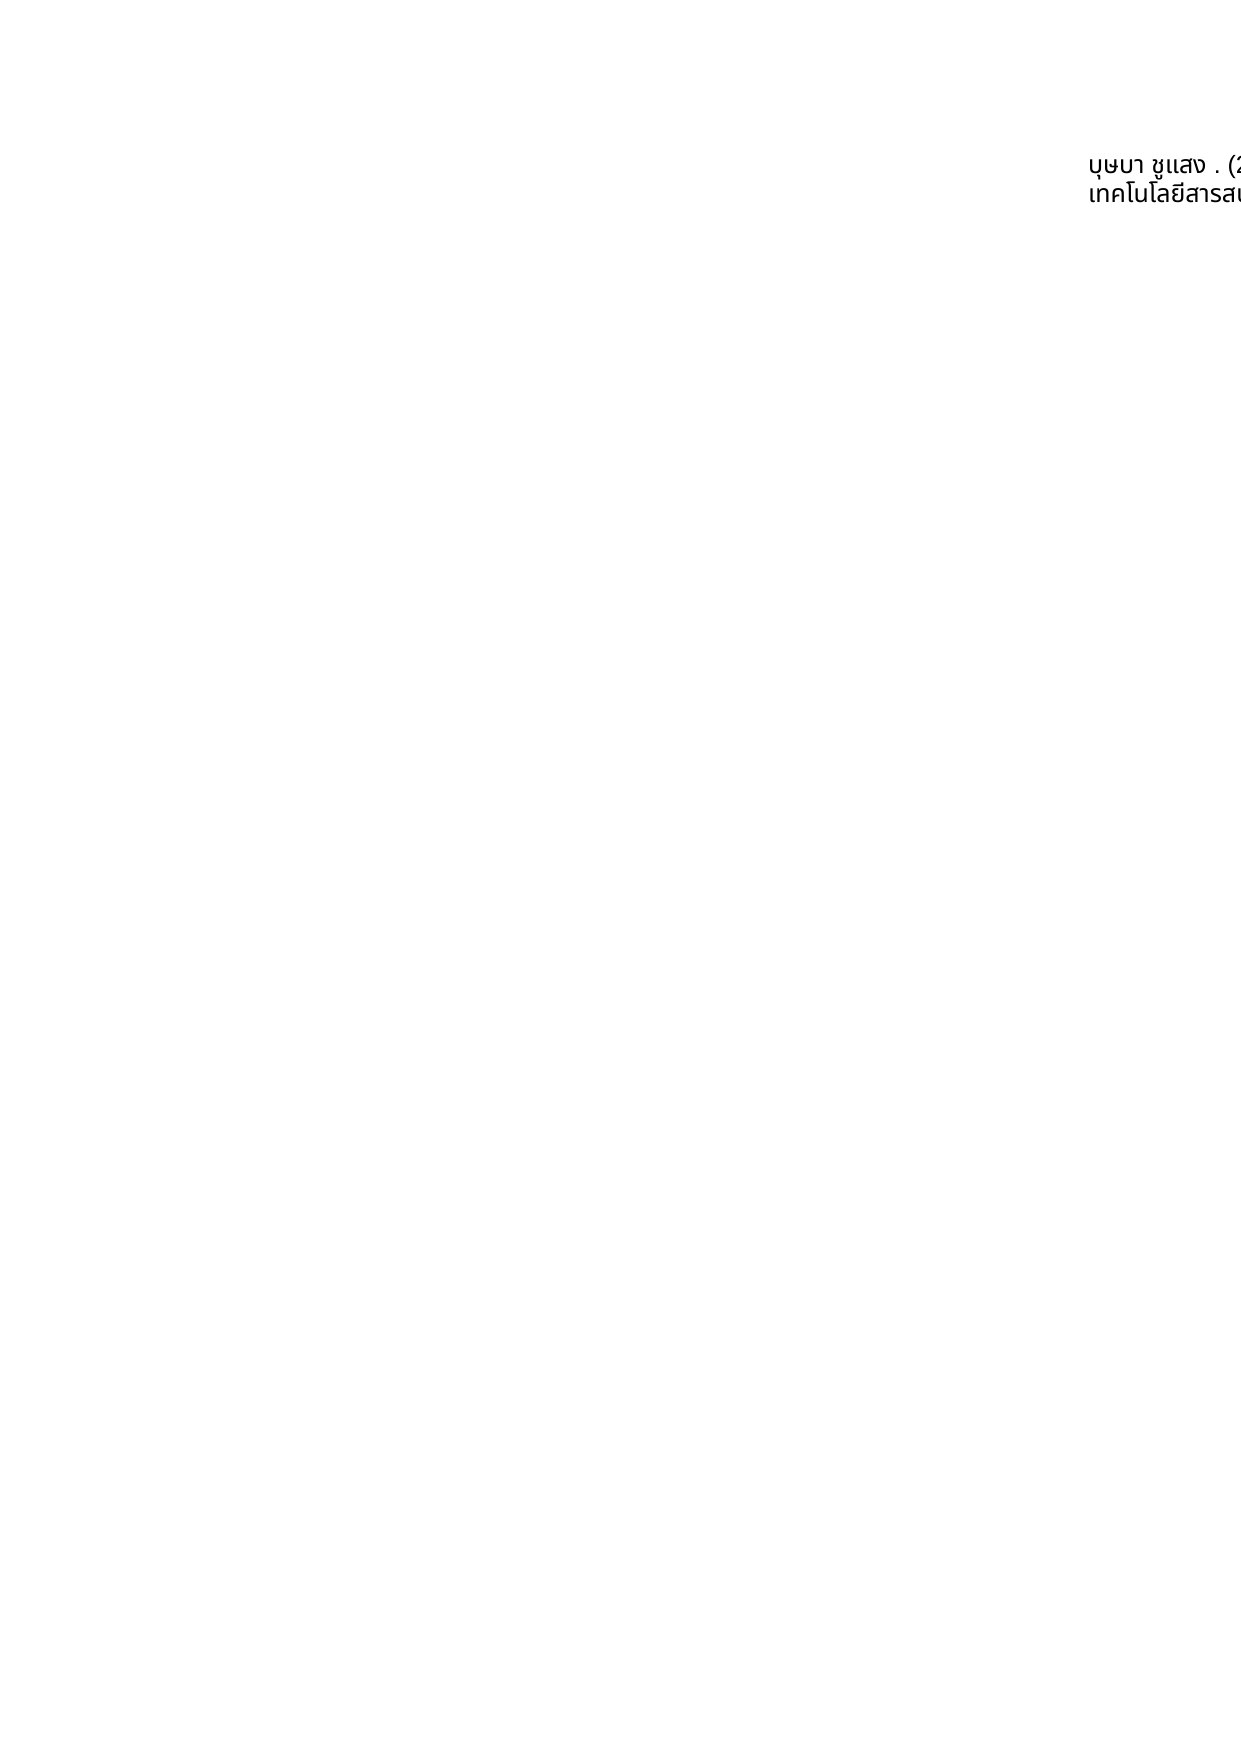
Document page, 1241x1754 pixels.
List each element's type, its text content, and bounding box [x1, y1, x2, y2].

text บุษบา ชูแสง . (2549). การศึกษาความพึงพอใจของนักเรียนที่มีต่อโครงการอาหารกลางวันโดยใช้เงินอุดหนุนปัจจัยพื้นฐานสำหรับนักเรียนยากจนโรงเรียนสมุทรพิทยาคม สังกัดสำนักงานเขตพื้นที่การศึกษาสมุทรปราการ เขต 2. มหาวิทยาลัยราชภัฏบ้านสมเด็จเจ้าพระยา. สำนักวิทยบริการและเทคโนโลยีสารสนเทศ, คลังข้อมูลดิจิทัล สำนักวิทยบริการและเทคโนโลยีสารสนเทศ, accessed January 14, 2026, http://202.29.54.157/s/library/item/997 [1088, 150, 1240, 207]
